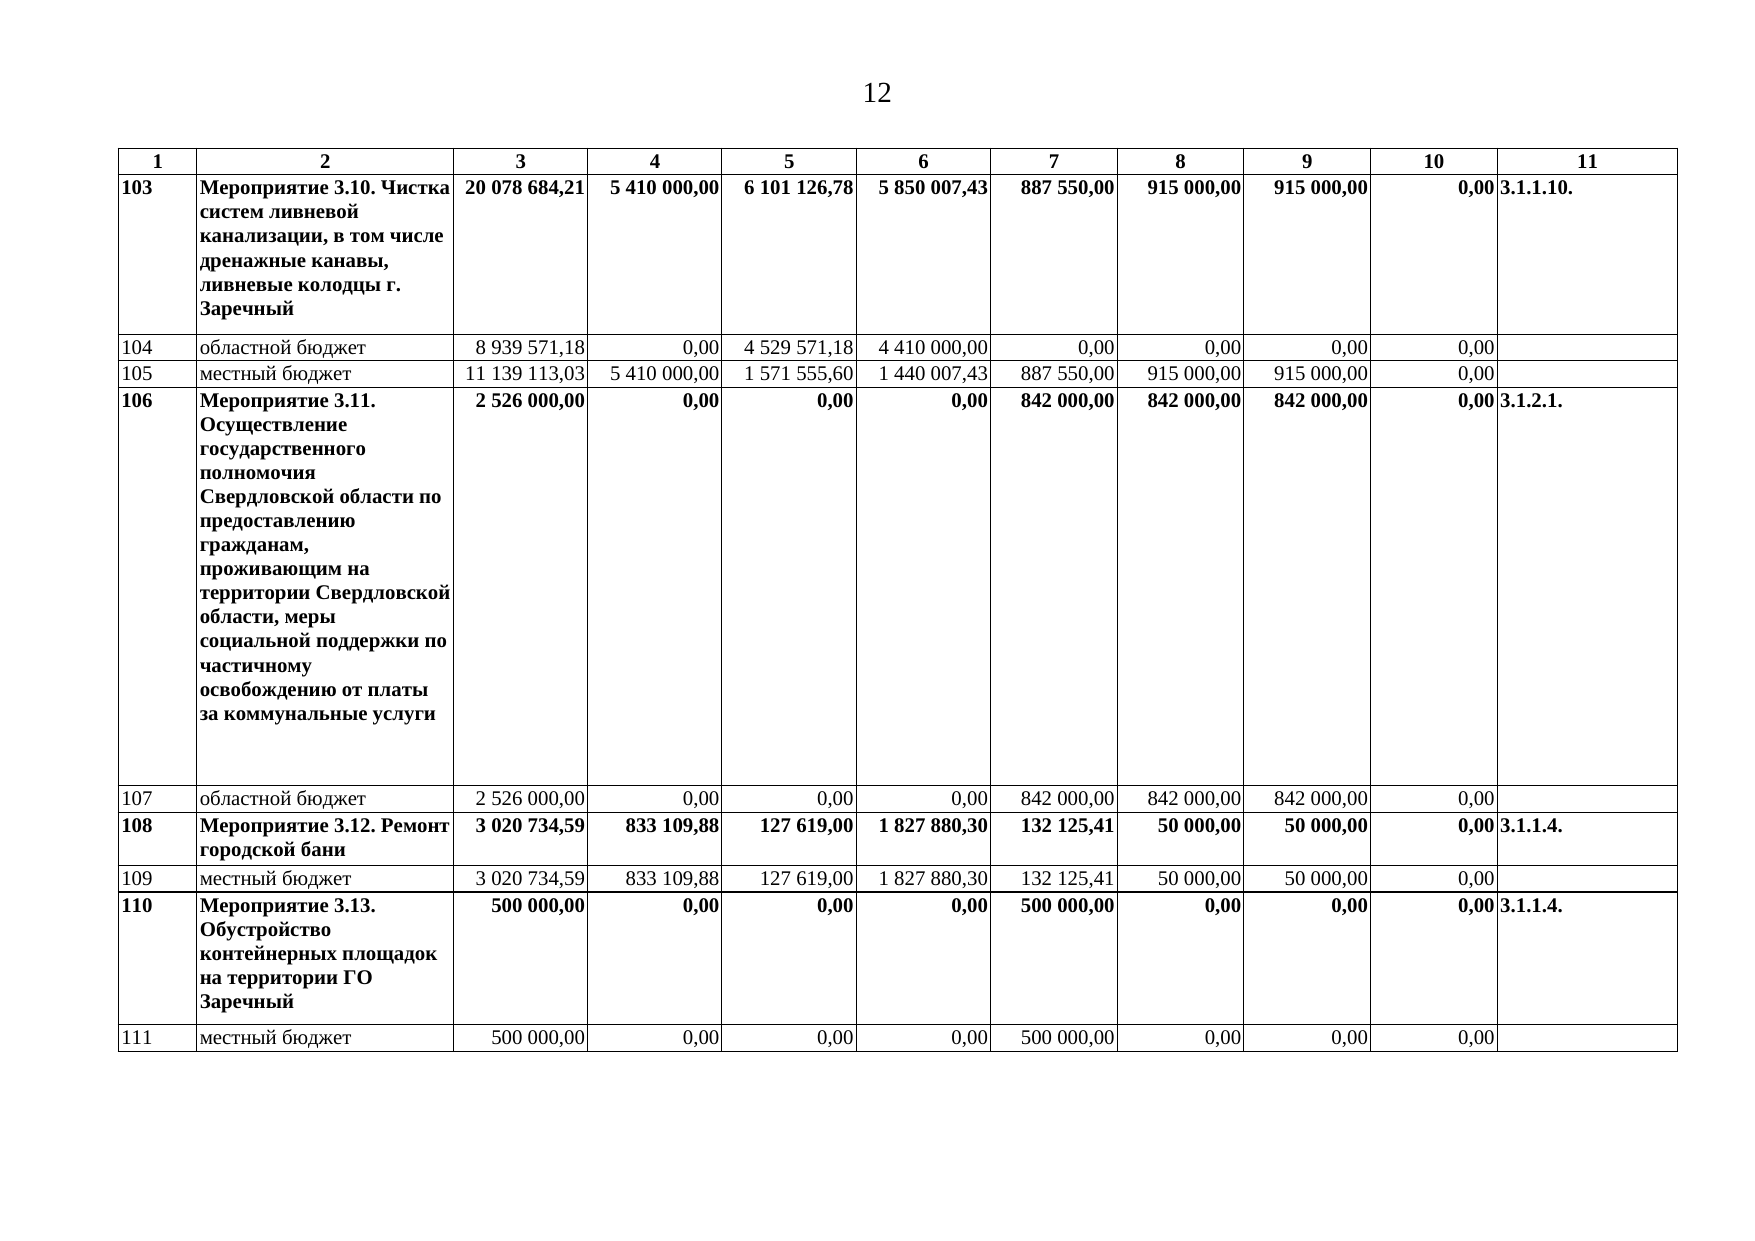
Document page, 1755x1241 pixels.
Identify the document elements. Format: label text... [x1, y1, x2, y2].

table_cell 0,00 [1371, 786, 1497, 812]
table_cell 842 000,00 [1244, 786, 1370, 812]
table_cell 0,00 [1371, 335, 1497, 360]
table_cell 0,00 [857, 893, 990, 1024]
table_cell 1 440 007,43 [857, 361, 990, 387]
table_cell [1498, 866, 1677, 891]
table_cell 0,00 [588, 388, 721, 785]
table_cell 5 410 000,00 [588, 175, 721, 334]
table_cell 915 000,00 [1244, 175, 1370, 334]
table_cell 4 410 000,00 [857, 335, 990, 360]
table_cell 132 125,41 [991, 866, 1117, 891]
table_cell 0,00 [588, 335, 721, 360]
table_cell 127 619,00 [722, 866, 856, 891]
table_cell 11 139 113,03 [454, 361, 587, 387]
table_cell 0,00 [991, 335, 1117, 360]
table_cell 842 000,00 [1118, 388, 1243, 785]
table_cell 0,00 [588, 893, 721, 1024]
table_cell 915 000,00 [1118, 175, 1243, 334]
table_cell 50 000,00 [1118, 866, 1243, 891]
table_cell 105 [119, 361, 196, 387]
table_cell местный бюджет [197, 866, 453, 891]
table_cell 842 000,00 [1244, 388, 1370, 785]
table_cell Мероприятие 3.12. Ремонт городской бани [197, 813, 453, 865]
table_cell 0,00 [588, 786, 721, 812]
table_cell 0,00 [1371, 1025, 1497, 1051]
table_cell 0,00 [722, 893, 856, 1024]
table_cell 0,00 [1371, 893, 1497, 1024]
table_cell 1 827 880,30 [857, 866, 990, 891]
table_cell 111 [119, 1025, 196, 1051]
table_header 11 [1498, 149, 1677, 174]
table_cell 20 078 684,21 [454, 175, 587, 334]
table_header 9 [1244, 149, 1370, 174]
table_cell 107 [119, 786, 196, 812]
table_cell 0,00 [1244, 335, 1370, 360]
table_cell 110 [119, 893, 196, 1024]
table_header 4 [588, 149, 721, 174]
table_cell 50 000,00 [1244, 813, 1370, 865]
table_cell 0,00 [1371, 361, 1497, 387]
table_cell 0,00 [722, 1025, 856, 1051]
table_cell 0,00 [1118, 893, 1243, 1024]
table_cell [1498, 361, 1677, 387]
table_cell 0,00 [857, 388, 990, 785]
table_cell 132 125,41 [991, 813, 1117, 865]
table_header 3 [454, 149, 587, 174]
table_cell 3.1.1.4. [1498, 813, 1677, 865]
table_cell 8 939 571,18 [454, 335, 587, 360]
table_cell областной бюджет [197, 786, 453, 812]
table_cell 0,00 [1244, 893, 1370, 1024]
table_cell местный бюджет [197, 1025, 453, 1051]
table_cell 0,00 [1371, 388, 1497, 785]
table_cell 3 020 734,59 [454, 866, 587, 891]
table_cell 50 000,00 [1244, 866, 1370, 891]
table_cell 109 [119, 866, 196, 891]
table_header 10 [1371, 149, 1497, 174]
table_cell 2 526 000,00 [454, 388, 587, 785]
table_cell 5 410 000,00 [588, 361, 721, 387]
table_cell 0,00 [1118, 335, 1243, 360]
table_cell 842 000,00 [991, 786, 1117, 812]
table_cell [1498, 1025, 1677, 1051]
table_cell 103 [119, 175, 196, 334]
table_cell 6 101 126,78 [722, 175, 856, 334]
table_cell 3.1.1.4. [1498, 893, 1677, 1024]
table_cell Мероприятие 3.10. Чистка систем ливневой канализации, в том числе дренажные канавы, ливневые колодцы г. Заречный [197, 175, 453, 334]
table_cell 0,00 [1371, 175, 1497, 334]
table_cell 1 827 880,30 [857, 813, 990, 865]
table_cell 0,00 [722, 388, 856, 785]
table_cell 833 109,88 [588, 813, 721, 865]
table_cell 842 000,00 [991, 388, 1117, 785]
table_cell 0,00 [1244, 1025, 1370, 1051]
table_cell 887 550,00 [991, 175, 1117, 334]
table_cell 500 000,00 [454, 893, 587, 1024]
table_header 2 [197, 149, 453, 174]
table_cell [1498, 335, 1677, 360]
table_cell 887 550,00 [991, 361, 1117, 387]
table_header 1 [119, 149, 196, 174]
table_cell 50 000,00 [1118, 813, 1243, 865]
table_cell 5 850 007,43 [857, 175, 990, 334]
table_cell 500 000,00 [991, 1025, 1117, 1051]
table_cell [1498, 786, 1677, 812]
table_header 6 [857, 149, 990, 174]
table_cell 500 000,00 [454, 1025, 587, 1051]
table_cell 0,00 [588, 1025, 721, 1051]
table_cell 127 619,00 [722, 813, 856, 865]
table_cell 500 000,00 [991, 893, 1117, 1024]
table_cell 0,00 [722, 786, 856, 812]
table_header 5 [722, 149, 856, 174]
table_header 8 [1118, 149, 1243, 174]
table_cell 4 529 571,18 [722, 335, 856, 360]
table_cell 104 [119, 335, 196, 360]
table_cell 3.1.2.1. [1498, 388, 1677, 785]
table_cell 3 020 734,59 [454, 813, 587, 865]
table_cell 0,00 [1118, 1025, 1243, 1051]
table_cell 842 000,00 [1118, 786, 1243, 812]
table_cell 915 000,00 [1118, 361, 1243, 387]
table_cell 0,00 [1371, 866, 1497, 891]
table_cell 108 [119, 813, 196, 865]
table_cell 0,00 [857, 786, 990, 812]
table_cell Мероприятие 3.13. Обустройство контейнерных площадок на территории ГО Заречный [197, 893, 453, 1024]
table_cell местный бюджет [197, 361, 453, 387]
table_cell 1 571 555,60 [722, 361, 856, 387]
table_cell 0,00 [857, 1025, 990, 1051]
table_cell 106 [119, 388, 196, 785]
table_cell 915 000,00 [1244, 361, 1370, 387]
table_cell 0,00 [1371, 813, 1497, 865]
table_cell областной бюджет [197, 335, 453, 360]
table_cell Мероприятие 3.11. Осуществление государственного полномочия Свердловской области по предоставлению гражданам, проживающим на территории Свердловской области, меры социальной поддержки по частичному освобождению от платы за коммунальные услуги [197, 388, 453, 785]
table_cell 3.1.1.10. [1498, 175, 1677, 334]
table_header 7 [991, 149, 1117, 174]
table_cell 833 109,88 [588, 866, 721, 891]
table_cell 2 526 000,00 [454, 786, 587, 812]
